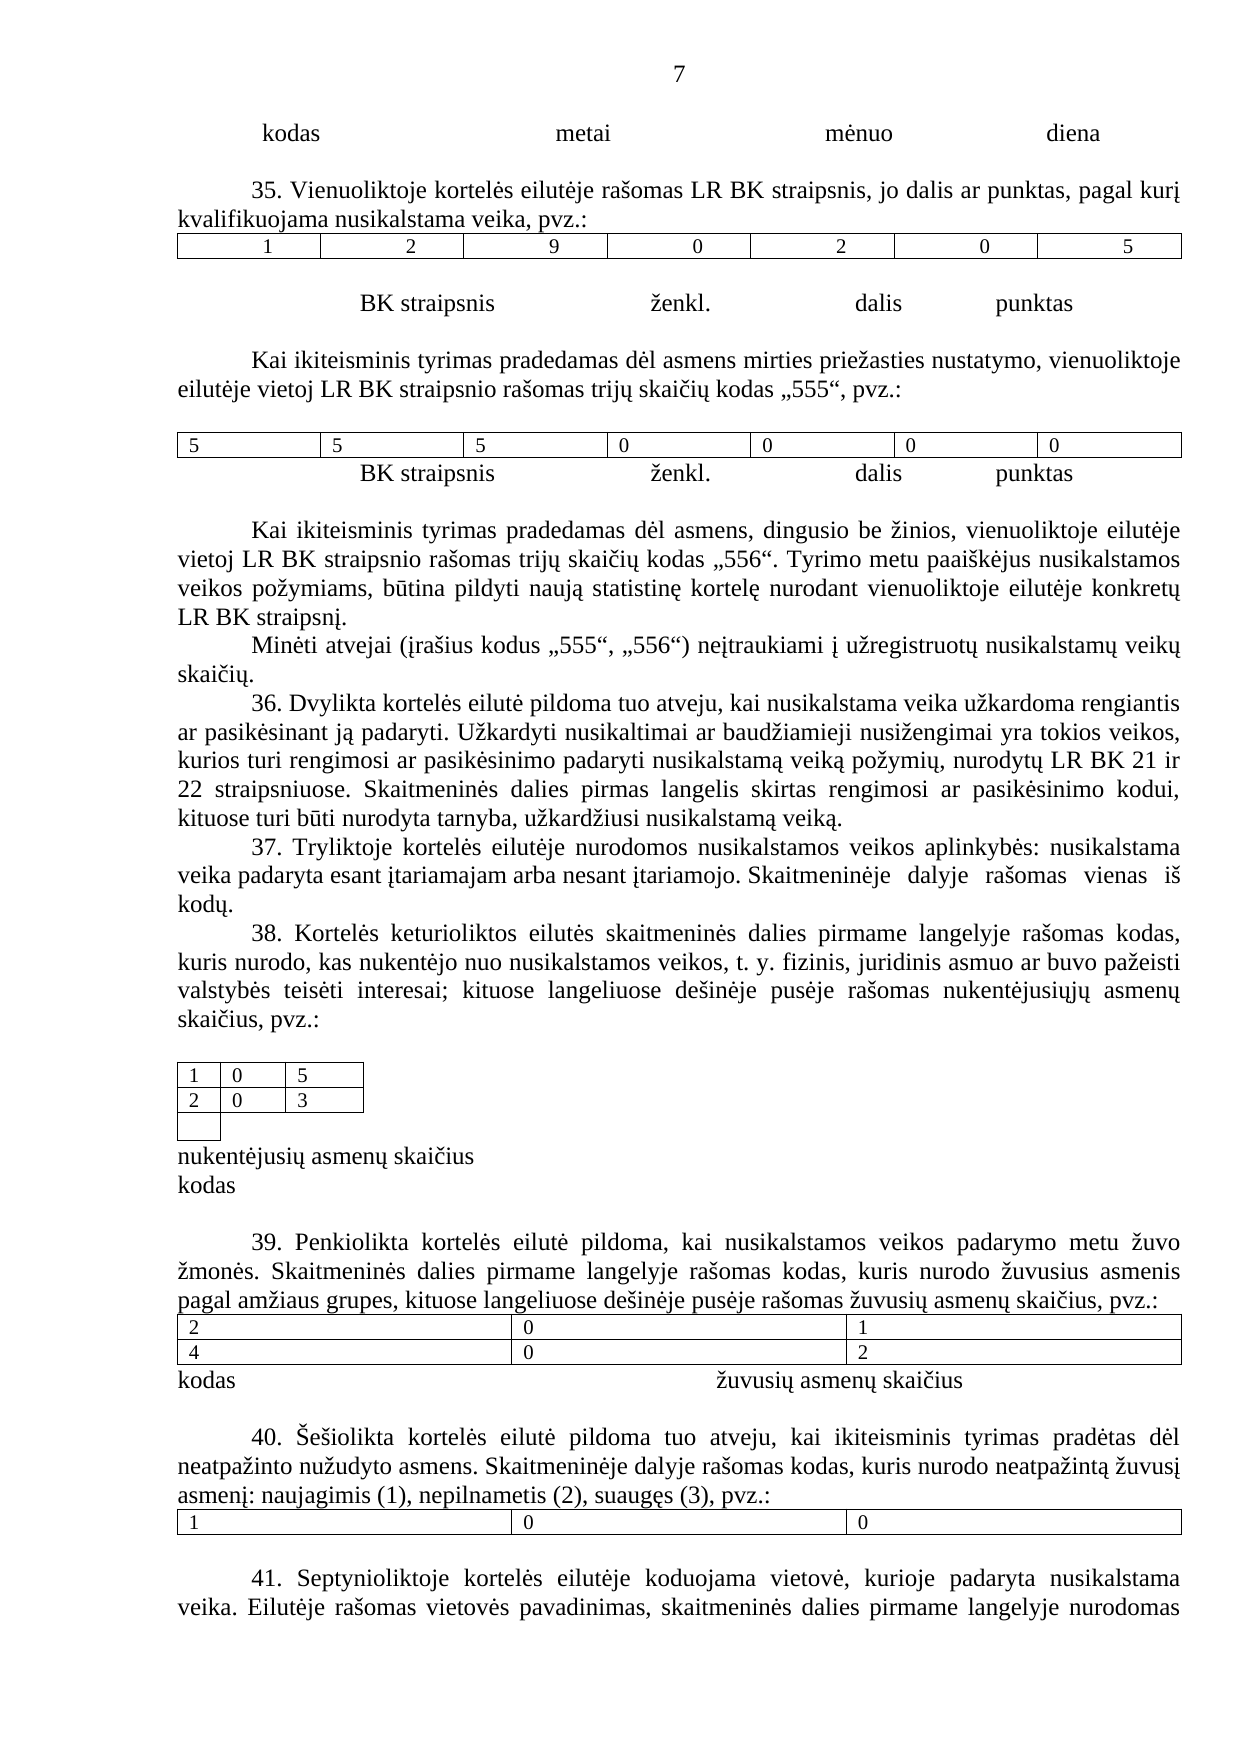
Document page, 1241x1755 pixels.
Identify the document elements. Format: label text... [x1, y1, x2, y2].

table_header 1 [178, 234, 320, 258]
text kodas žuvusių asmenų skaičius [177, 1365, 1181, 1393]
table_cell [178, 1113, 220, 1140]
text 39. Penkiolikta kortelės eilutė pildoma, kai nusikalstamos veikos padarymo metu žuvo žmonės. Skaitmeninės dalies pirmame langelyje rašomas kodas, kuris nurodo žuvusius asmenis pagal amžiaus grupes, kituose langeliuose dešinėje pusėje rašomas žuvusių asmenų skaičius, pvz.: [177, 1227, 1181, 1313]
text kodas [177, 1170, 1181, 1198]
table_header 2 [751, 234, 894, 258]
table_header 5 [321, 433, 463, 457]
table_cell [221, 1113, 286, 1140]
text Minėti atvejai (įrašius kodus „555“, „556“) neįtraukiami į užregistruotų nusikalstamų veikų skaičių. [177, 630, 1181, 688]
table_header 5 [286, 1063, 363, 1087]
table_header 5 [1038, 234, 1181, 258]
table_cell 0 [512, 1340, 846, 1364]
text 41. Septynioliktoje kortelės eilutėje koduojama vietovė, kurioje padaryta nusikalstama veika. Eilutėje rašomas vietovės pavadinimas, skaitmeninės dalies pirmame langelyje nurodomas [177, 1563, 1181, 1621]
table_cell 3 [286, 1088, 363, 1112]
table_header 2 [178, 1315, 511, 1339]
text 36. Dvylikta kortelės eilutė pildoma tuo atveju, kai nusikalstama veika užkardoma rengiantis ar pasikėsinant ją padaryti. Užkardyti nusikaltimai ar baudžiamieji nusižengimai yra tokios veikos, kurios turi rengimosi ar pasikėsinimo padaryti nusikalstamą veiką požymių, nurodytų LR BK 21 ir 22 straipsniuose. Skaitmeninės dalies pirmas langelis skirtas rengimosi ar pasikėsinimo kodui, kituose turi būti nurodyta tarnyba, užkardžiusi nusikalstamą veiką. [177, 688, 1181, 832]
table_header 5 [464, 433, 607, 457]
table_header 1 [847, 1315, 1181, 1339]
table_header 0 [895, 234, 1037, 258]
table_header 2 [321, 234, 463, 258]
table_cell 2 [847, 1340, 1181, 1364]
table_header 0 [221, 1063, 285, 1087]
table_header 0 [608, 234, 750, 258]
table_header 0 [895, 433, 1037, 457]
text 40. Šešiolikta kortelės eilutė pildoma tuo atveju, kai ikiteisminis tyrimas pradėtas dėl neatpažinto nužudyto asmens. Skaitmeninėje dalyje rašomas kodas, kuris nurodo neatpažintą žuvusį asmenį: naujagimis (1), nepilnametis (2), suaugęs (3), pvz.: [177, 1422, 1181, 1508]
text 35. Vienuoliktoje kortelės eilutėje rašomas LR BK straipsnis, jo dalis ar punktas, pagal kurį kvalifikuojama nusikalstama veika, pvz.: [177, 176, 1181, 233]
table_header 9 [464, 234, 607, 258]
text nukentėjusių asmenų skaičius [177, 1141, 1181, 1170]
table_header 0 [1038, 433, 1181, 457]
text Kai ikiteisminis tyrimas pradedamas dėl asmens mirties priežasties nustatymo, vienuoliktoje eilutėje vietoj LR BK straipsnio rašomas trijų skaičių kodas „555“, pvz.: [177, 346, 1181, 403]
text BK straipsnis ženkl. dalis punktas [177, 288, 1181, 317]
table_header 0 [608, 433, 750, 457]
table_header 1 [178, 1063, 220, 1087]
table_cell [286, 1113, 364, 1140]
text 38. Kortelės keturioliktos eilutės skaitmeninės dalies pirmame langelyje rašomas kodas, kuris nurodo, kas nukentėjo nuo nusikalstamos veikos, t. y. fizinis, juridinis asmuo ar buvo pažeisti valstybės teisėti interesai; kituose langeliuose dešinėje pusėje rašomas nukentėjusiųjų asmenų skaičius, pvz.: [177, 918, 1181, 1033]
table_header 0 [512, 1315, 846, 1339]
text kodas metai mėnuo diena [177, 118, 1181, 147]
table_header 0 [847, 1510, 1181, 1534]
text BK straipsnis ženkl. dalis punktas [177, 458, 1181, 487]
table_header 1 [178, 1510, 511, 1534]
table_cell 2 [178, 1088, 220, 1112]
table_cell 4 [178, 1340, 511, 1364]
table_header 5 [178, 433, 320, 457]
table_header 0 [751, 433, 894, 457]
text 37. Tryliktoje kortelės eilutėje nurodomos nusikalstamos veikos aplinkybės: nusikalstama veika padaryta esant įtariamajam arba nesant įtariamojo. Skaitm eninėje dalyje rašomas vienas iš kodų. [177, 832, 1181, 918]
text Kai ikiteisminis tyrimas pradedamas dėl asmens, dingusio be žinios, vienuoliktoje eilutėje vietoj LR BK straipsnio rašomas trijų skaičių kodas „556“. Tyrimo metu paaiškėjus nusikalstamos veikos požymiams, būtina pildyti naują statistinę kortelę nurodant vienuoliktoje eilutėje konkretų LR BK straipsnį. [177, 515, 1181, 630]
table_header 0 [512, 1510, 846, 1534]
table_cell 0 [221, 1088, 285, 1112]
